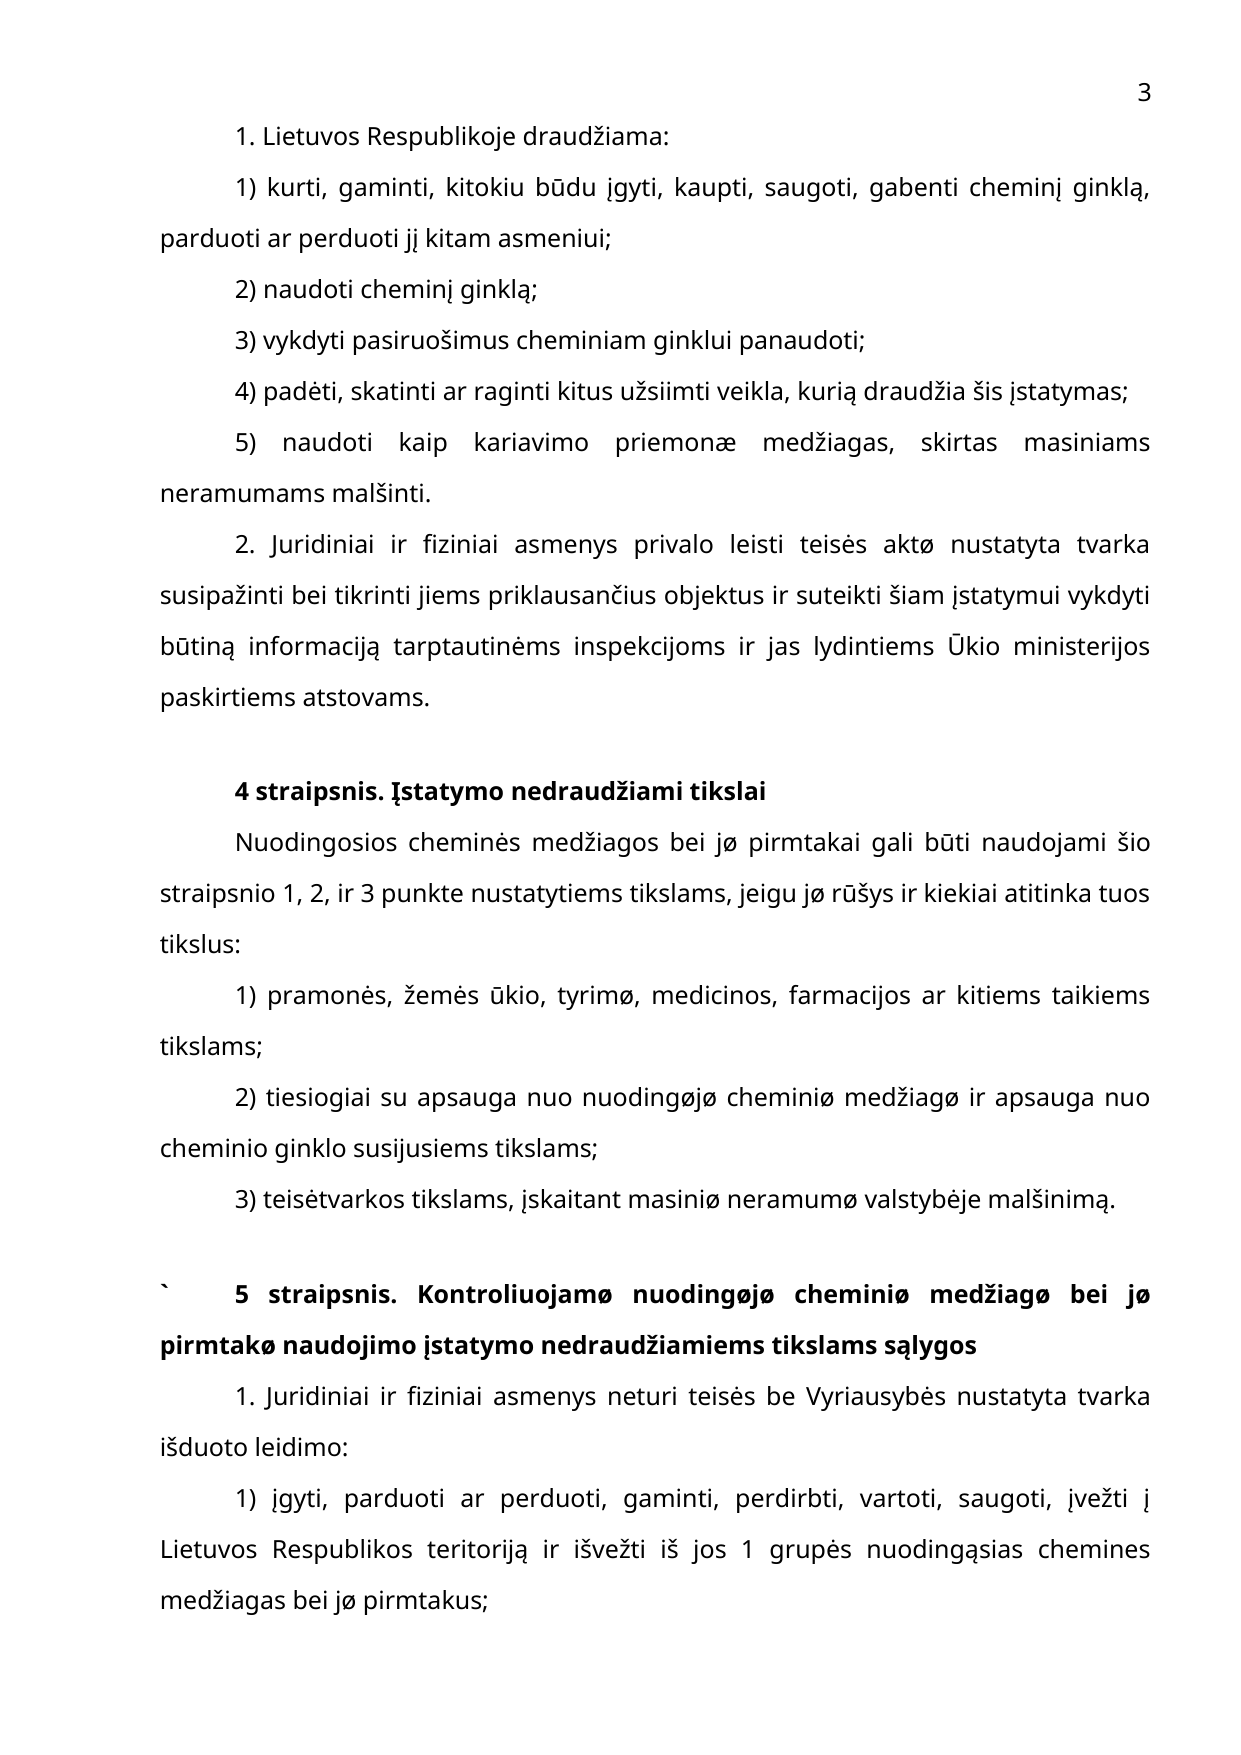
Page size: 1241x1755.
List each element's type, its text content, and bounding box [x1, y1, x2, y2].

text Nuodingosios cheminės medžiagos bei jø pirmtakai gali būti naudojami šio straipsnio 1, 2, ir 3 punkte nustatytiems tikslams, jeigu jø rūšys ir kiekiai atitinka tuos tikslus: [159, 825, 1152, 961]
text 1. Juridiniai ir fiziniai asmenys neturi teisės be Vyriausybės nustatyta tvarka išduoto leidimo: [159, 1378, 1152, 1463]
text 5) naudoti kaip kariavimo priemonæ medžiagas, skirtas masiniams neramumams malšinti. [159, 424, 1152, 509]
text 3) teisėtvarkos tikslams, įskaitant masiniø neramumø valstybėje malšinimą. [159, 1182, 1152, 1216]
text 1) kurti, gaminti, kitokiu būdu įgyti, kaupti, saugoti, gabenti cheminį ginklą, parduoti ar perduoti jį kitam asmeniui; [159, 169, 1152, 254]
text 4) padėti, skatinti ar raginti kitus užsiimti veikla, kurią draudžia šis įstatymas; [159, 373, 1152, 407]
text 1) įgyti, parduoti ar perduoti, gaminti, perdirbti, vartoti, saugoti, įvežti į Lietuvos Respublikos teritoriją ir išvežti iš jos 1 grupės nuodingąsias chemines medžiagas bei jø pirmtakus; [159, 1480, 1152, 1617]
text 1. Lietuvos Respublikoje draudžiama: [159, 118, 1152, 152]
text 1) pramonės, žemės ūkio, tyrimø, medicinos, farmacijos ar kitiems taikiems tikslams; [159, 978, 1152, 1063]
text 2) tiesiogiai su apsauga nuo nuodingøjø cheminiø medžiagø ir apsauga nuo cheminio ginklo susijusiems tikslams; [159, 1080, 1152, 1165]
text 2. Juridiniai ir fiziniai asmenys privalo leisti teisės aktø nustatyta tvarka susipažinti bei tikrinti jiems priklausančius objektus ir suteikti šiam įstatymui vykdyti būtiną informaciją tarptautinėms inspekcijoms ir jas lydintiems Ūkio ministerijos paskirtiems atstovams. [159, 526, 1152, 714]
text 4 straipsnis. Įstatymo nedraudžiami tikslai [159, 774, 1152, 808]
text 3) vykdyti pasiruošimus cheminiam ginklui panaudoti; [159, 322, 1152, 356]
text ` 5 straipsnis. Kontroliuojamø nuodingøjø cheminiø medžiagø bei jø pirmtakø naudojimo įstatymo nedraudžiamiems tikslams sąlygos [159, 1276, 1152, 1361]
text 2) naudoti cheminį ginklą; [159, 271, 1152, 305]
